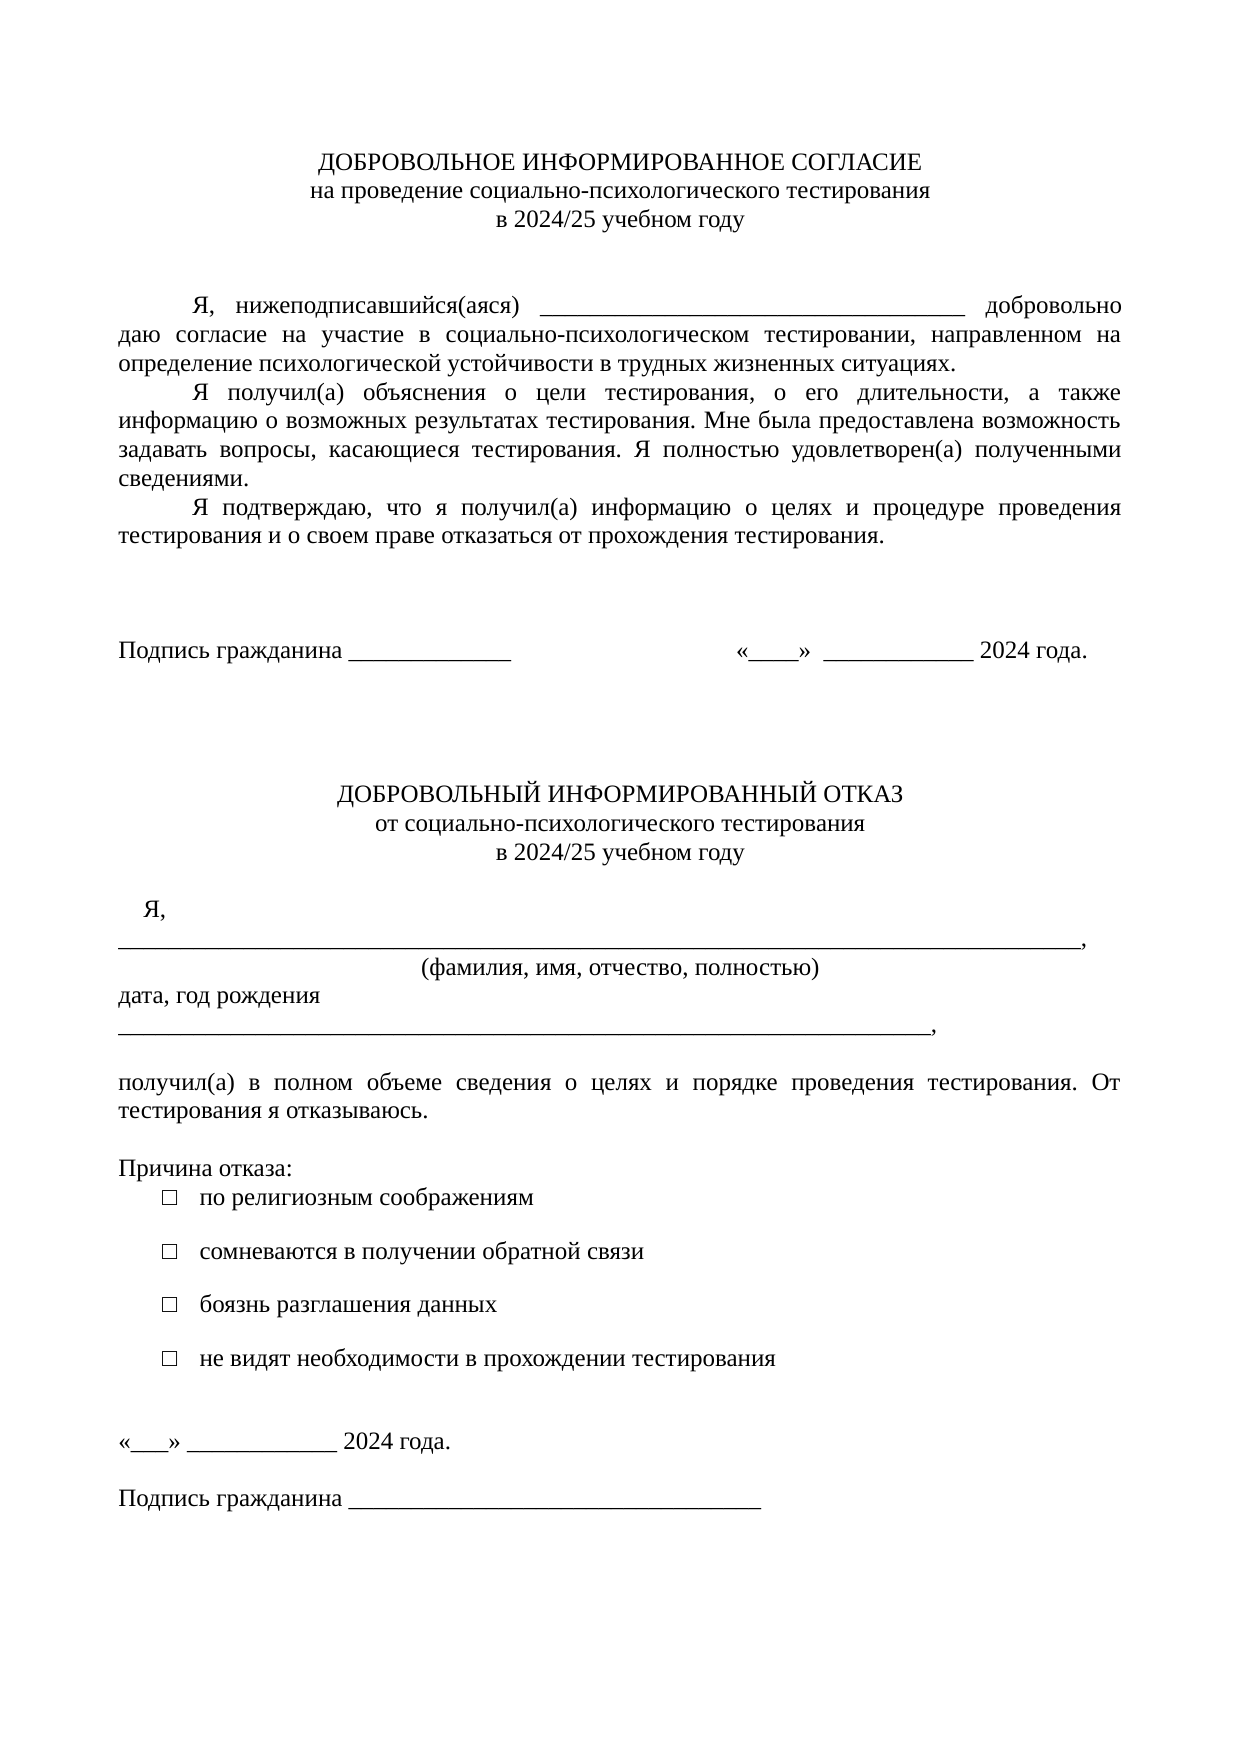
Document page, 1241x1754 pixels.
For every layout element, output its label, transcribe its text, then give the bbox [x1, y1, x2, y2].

text от социально-психологического тестирования [118, 808, 1122, 837]
text ДОБРОВОЛЬНЫЙ ИНФОРМИРОВАННЫЙ ОТКАЗ [118, 779, 1122, 808]
text в 2024/25 учебном году [118, 837, 1122, 866]
list не видят необходимости в прохождении тестирования [162, 1343, 1122, 1372]
text получил(а) в полном объеме сведения о целях и порядке проведения тестирования. От тестирования я отказываюсь. [118, 1067, 1122, 1124]
text Я, _____________________________________________________________________________, [118, 894, 1122, 952]
list сомневаются в получении обратной связи [162, 1236, 1122, 1264]
text Я, нижеподписавшийся(аяся) __________________________________ добровольно даю согласие на участие в социально-психологическом тестировании, направленном на определение психологической устойчивости в трудных жизненных ситуациях. [118, 291, 1122, 377]
text в 2024/25 учебном году [118, 204, 1122, 233]
text дата, год рождения _________________________________________________________________, [118, 981, 1122, 1038]
text на проведение социально-психологического тестирования [118, 176, 1122, 204]
text Подпись гражданина _________________________________ [118, 1483, 1122, 1512]
text Я получил(а) объяснения о цели тестирования, о его длительности, а также информацию о возможных результатах тестирования. Мне была предоставлена возможность задавать вопросы, касающиеся тестирования. Я полностью удовлетворен(а) полученными сведениями. [118, 377, 1122, 492]
text ДОБРОВОЛЬНОЕ ИНФОРМИРОВАННОЕ СОГЛАСИЕ [118, 147, 1122, 176]
text Подпись гражданина _____________ «____» ____________ 2024 года. [118, 636, 1122, 664]
text (фамилия, имя, отчество, полностью) [118, 952, 1122, 981]
text Я подтверждаю, что я получил(а) информацию о целях и процедуре проведения тестирования и о своем праве отказаться от прохождения тестирования. [118, 492, 1122, 549]
text «___» ____________ 2024 года. [118, 1426, 1122, 1455]
list по религиозным соображениям [162, 1182, 1122, 1211]
text Причина отказа: [118, 1153, 1122, 1182]
list боязнь разглашения данных [162, 1289, 1122, 1318]
